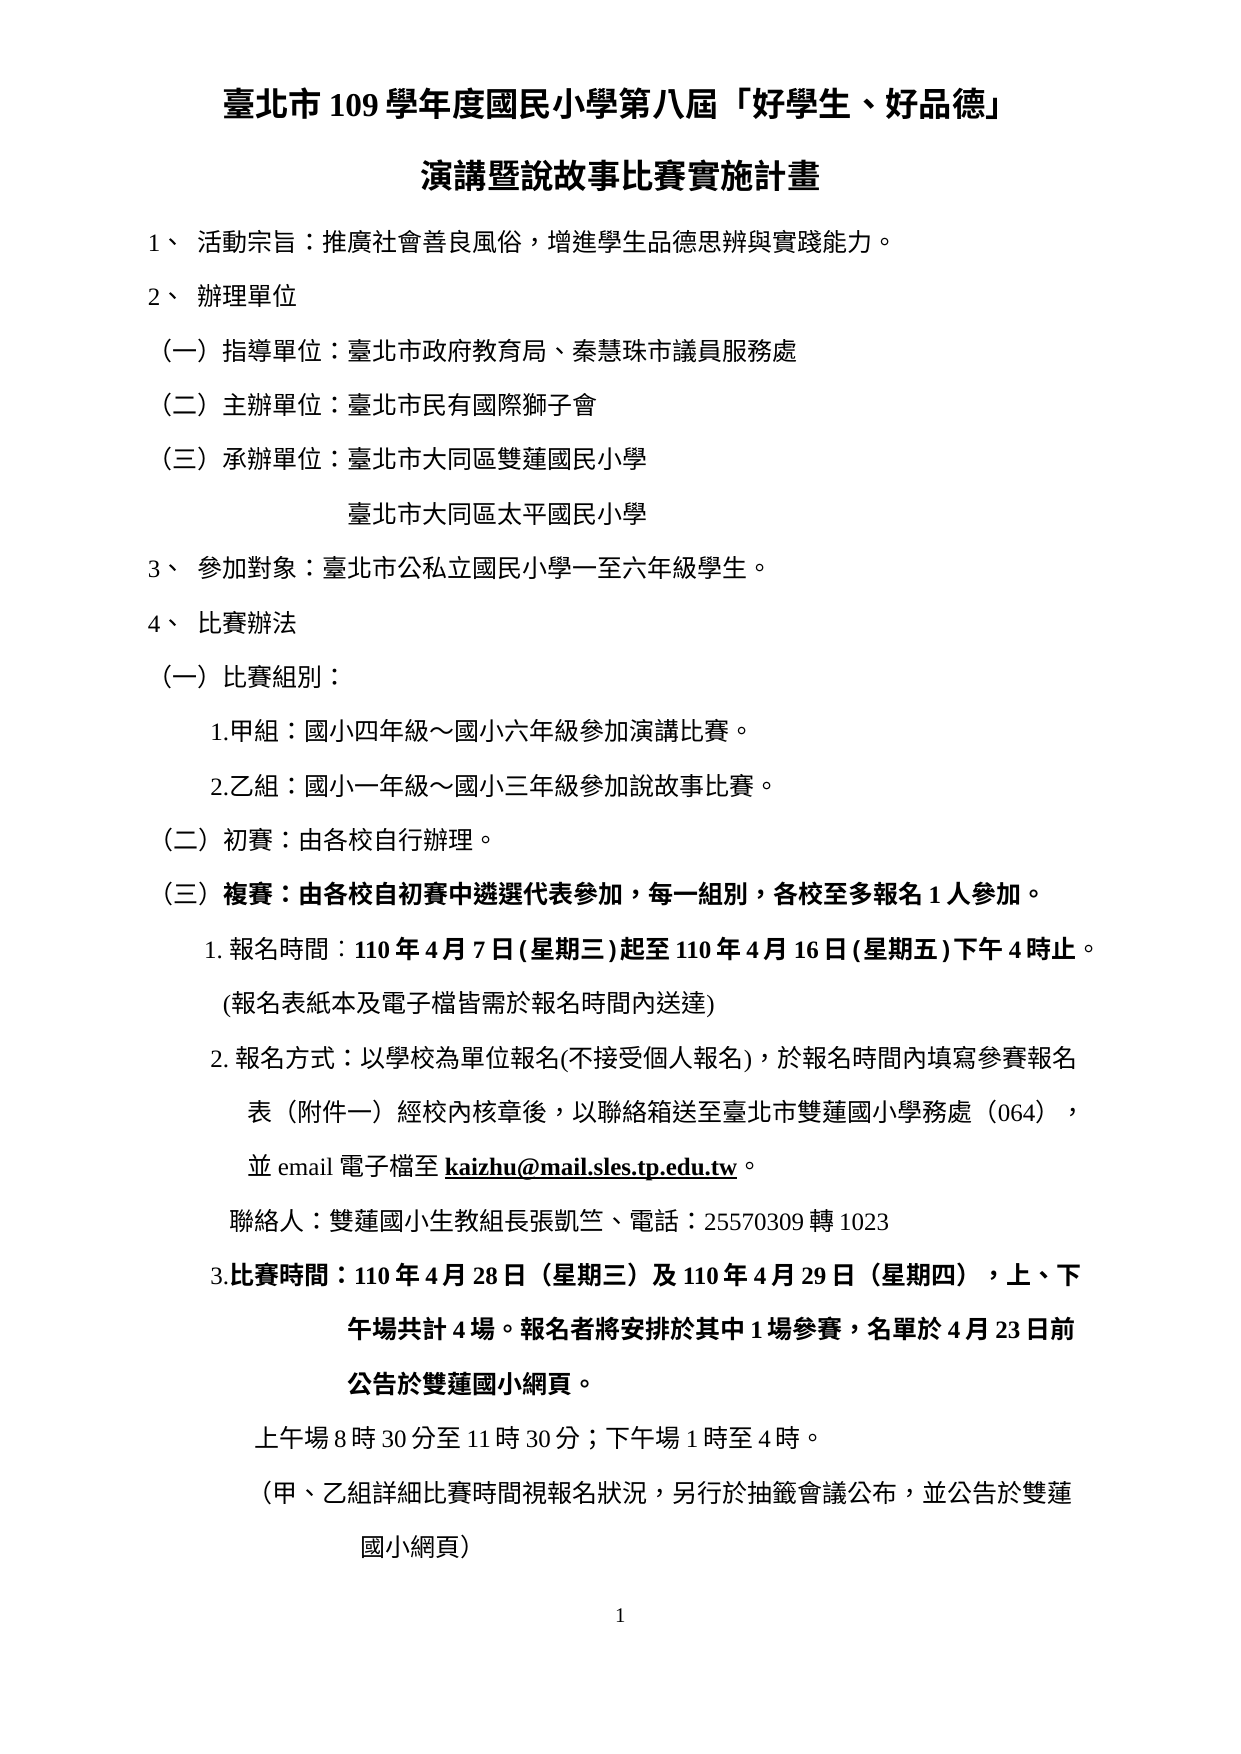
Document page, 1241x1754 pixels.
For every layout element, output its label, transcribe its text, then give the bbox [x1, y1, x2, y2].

text 聯絡人：雙蓮國小生教組長張凱竺、電話：25570309轉1023 [210, 1201, 1092, 1237]
text 臺北市大同區太平國民小學 [148, 494, 1092, 531]
text （二）初賽：由各校自行辦理。 [148, 821, 1092, 857]
text 2. 報名方式：以學校為單位報名(不接受個人報名)，於報名時間內填寫參賽報名表（附件一）經校內核章後，以聯絡箱送至臺北市雙蓮國小學務處（064），並email 電子檔至kaizhu@mail.sles.tp.edu.tw。 [210, 1038, 1092, 1183]
text 上午場8時30分至11時30分；下午場1時至4時。 [148, 1419, 1092, 1455]
text 臺北市109學年度國民小學第八屆「好學生、好品德」 [148, 78, 1092, 126]
text 3.比賽時間：110年4月28日（星期三）及110年4月29日（星期四），上、下午場共計4場。報名者將安排於其中1場參賽，名單於4月23日前公告於雙蓮國小網頁。 [210, 1256, 1092, 1401]
text （甲、乙組詳細比賽時間視報名狀況，另行於抽籤會議公布，並公告於雙蓮國小網頁） [148, 1473, 1092, 1564]
text （二）主辦單位：臺北市民有國際獅子會 [148, 386, 1092, 422]
text 演講暨說故事比賽實施計畫 [148, 150, 1092, 198]
text （三）複賽：由各校自初賽中遴選代表參加，每一組別，各校至多報名1人參加。 [148, 875, 1092, 911]
list 比賽辦法 [148, 603, 1092, 639]
text 2.乙組：國小一年級～國小三年級參加說故事比賽。 [148, 766, 1092, 802]
list 活動宗旨：推廣社會善良風俗，增進學生品德思辨與實踐能力。 [148, 222, 1092, 259]
text （一）指導單位：臺北市政府教育局、秦慧珠市議員服務處 [148, 331, 1092, 367]
list 參加對象：臺北市公私立國民小學一至六年級學生。 [148, 549, 1092, 585]
list 辦理單位 [148, 277, 1092, 313]
text 1.甲組：國小四年級～國小六年級參加演講比賽。 [148, 712, 1092, 748]
text （一）比賽組別： [148, 657, 1092, 694]
text (報名表紙本及電子檔皆需於報名時間內送達) [198, 984, 1092, 1020]
text 1. 報名時間︰110年4月7日(星期三)起至110年4月16日(星期五)下午4時止。 [198, 929, 1092, 966]
text （三）承辦單位：臺北市大同區雙蓮國民小學 [148, 440, 1092, 476]
